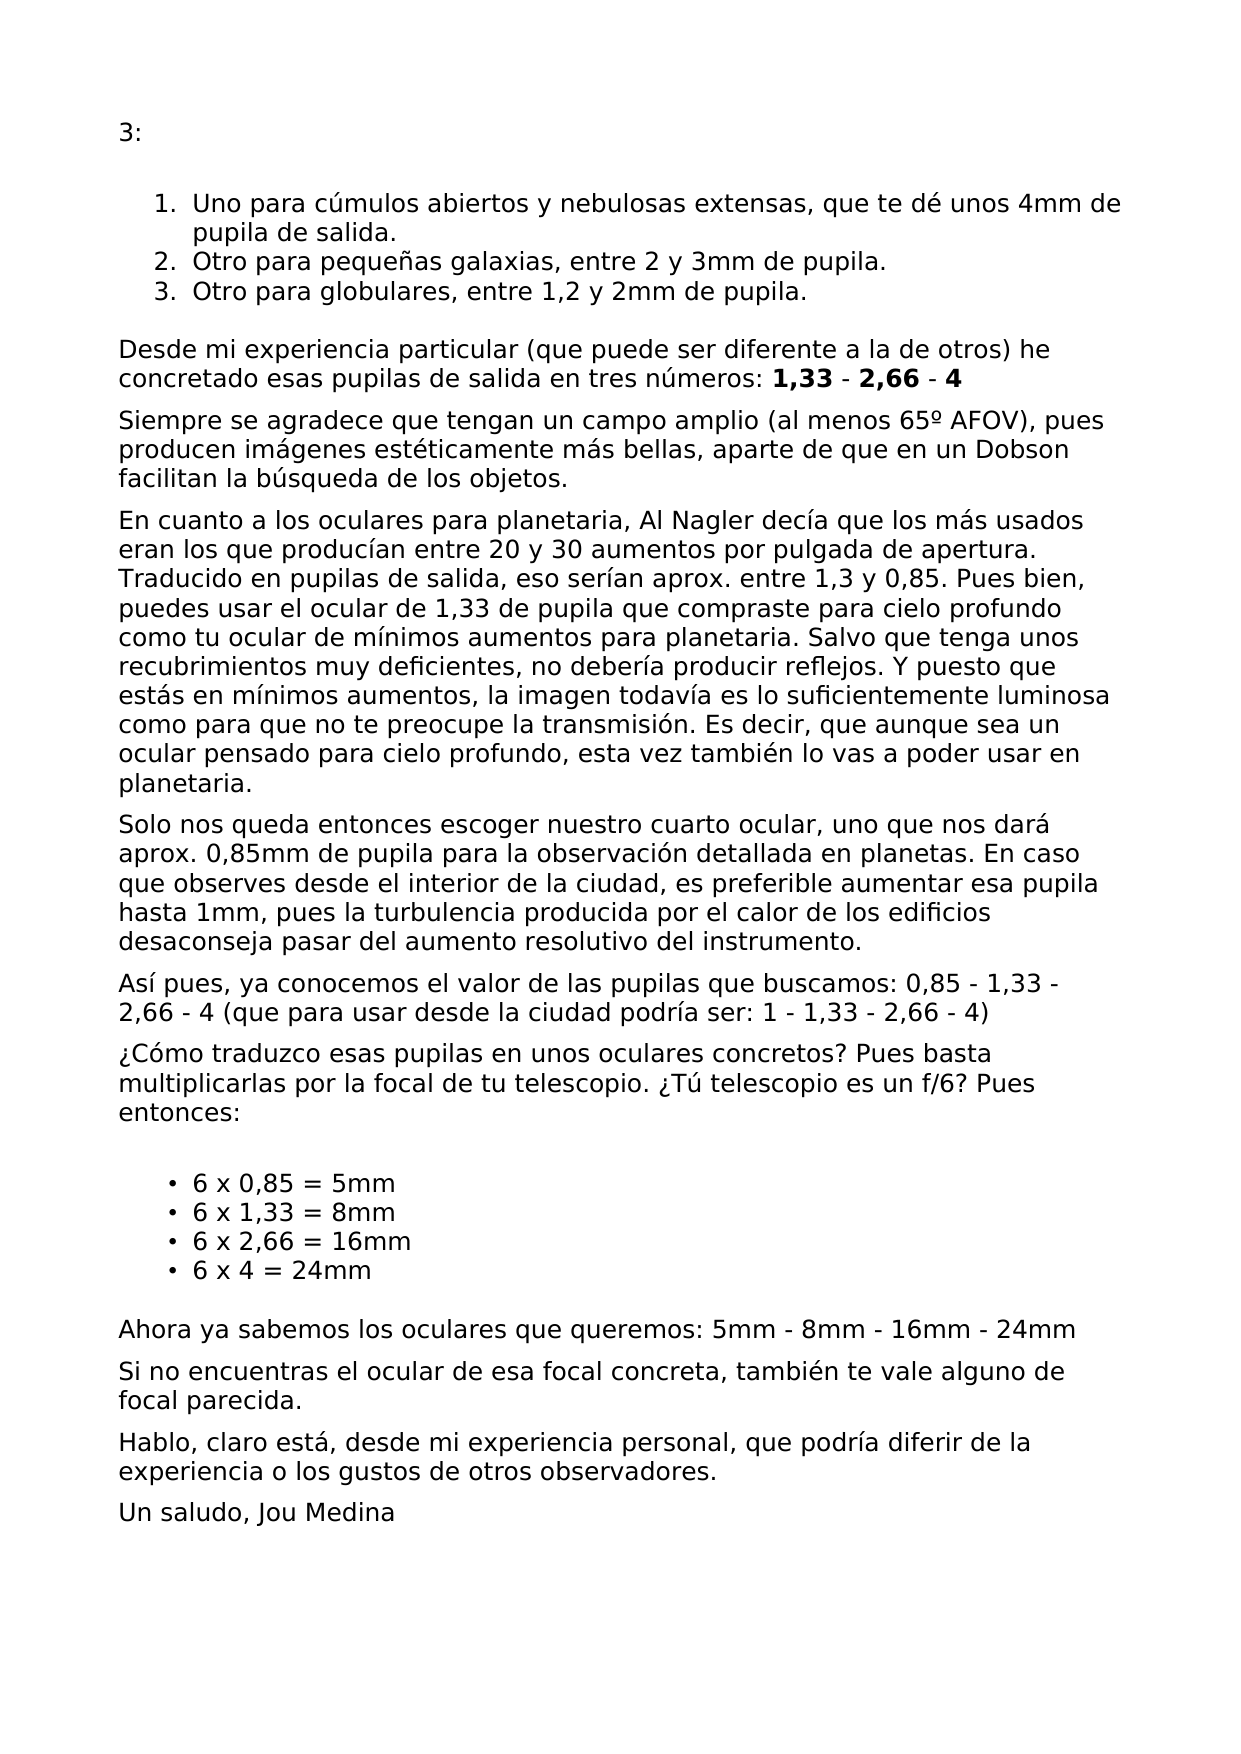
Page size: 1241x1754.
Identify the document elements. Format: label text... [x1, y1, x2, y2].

text Si no encuentras el ocular de esa focal concreta, también te vale alguno de focal parecida. [118, 1357, 1122, 1415]
text Un saludo, Jou Medina [118, 1498, 1122, 1557]
text Solo nos queda entonces escoger nuestro cuarto ocular, uno que nos dará aprox. 0,85mm de pupila para la observación detallada en planetas. En caso que observes desde el interior de la ciudad, es preferible aumentar esa pupila hasta 1mm, pues la turbulencia producida por el calor de los edificios desaconseja pasar del aumento resolutivo del instrumento. [118, 810, 1122, 956]
text ¿Cómo traduzco esas pupilas en unos oculares concretos? Pues basta multiplicarlas por la focal de tu telescopio. ¿Tú telescopio es un f/6? Pues entonces: [118, 1039, 1122, 1127]
text Así pues, ya conocemos el valor de las pupilas que buscamos: 0,85 - 1,33 - 2,66 - 4 (que para usar desde la ciudad podría ser: 1 - 1,33 - 2,66 - 4) [118, 969, 1122, 1027]
text Hablo, claro está, desde mi experiencia personal, que podría diferir de la experiencia o los gustos de otros observadores. [118, 1428, 1122, 1486]
text 3: [118, 118, 1122, 147]
list Uno para cúmulos abiertos y nebulosas extensas, que te dé unos 4mm de pupila de salida. [177, 189, 1122, 248]
list 6 x 0,85 = 5mm [177, 1169, 1122, 1198]
text Ahora ya sabemos los oculares que queremos: 5mm - 8mm - 16mm - 24mm [118, 1315, 1122, 1344]
text Desde mi experiencia particular (que puede ser diferente a la de otros) he concretado esas pupilas de salida en tres números: 1,33 - 2,66 - 4 [118, 335, 1122, 394]
list 6 x 1,33 = 8mm [177, 1198, 1122, 1227]
text En cuanto a los oculares para planetaria, Al Nagler decía que los más usados eran los que producían entre 20 y 30 aumentos por pulgada de apertura. Traducido en pupilas de salida, eso serían aprox. entre 1,3 y 0,85. Pues bien, puedes usar el ocular de 1,33 de pupila que compraste para cielo profundo como tu ocular de mínimos aumentos para planetaria. Salvo que tenga unos recubrimientos muy deficientes, no debería producir reflejos. Y puesto que estás en mínimos aumentos, la imagen todavía es lo suficientemente luminosa como para que no te preocupe la transmisión. Es decir, que aunque sea un ocular pensado para cielo profundo, esta vez también lo vas a poder usar en planetaria. [118, 506, 1122, 798]
list Otro para globulares, entre 1,2 y 2mm de pupila. [177, 277, 1122, 306]
list 6 x 2,66 = 16mm [177, 1227, 1122, 1257]
text Siempre se agradece que tengan un campo amplio (al menos 65º AFOV), pues producen imágenes estéticamente más bellas, aparte de que en un Dobson facilitan la búsqueda de los objetos. [118, 406, 1122, 494]
list 6 x 4 = 24mm [177, 1257, 1122, 1286]
list Otro para pequeñas galaxias, entre 2 y 3mm de pupila. [177, 248, 1122, 277]
